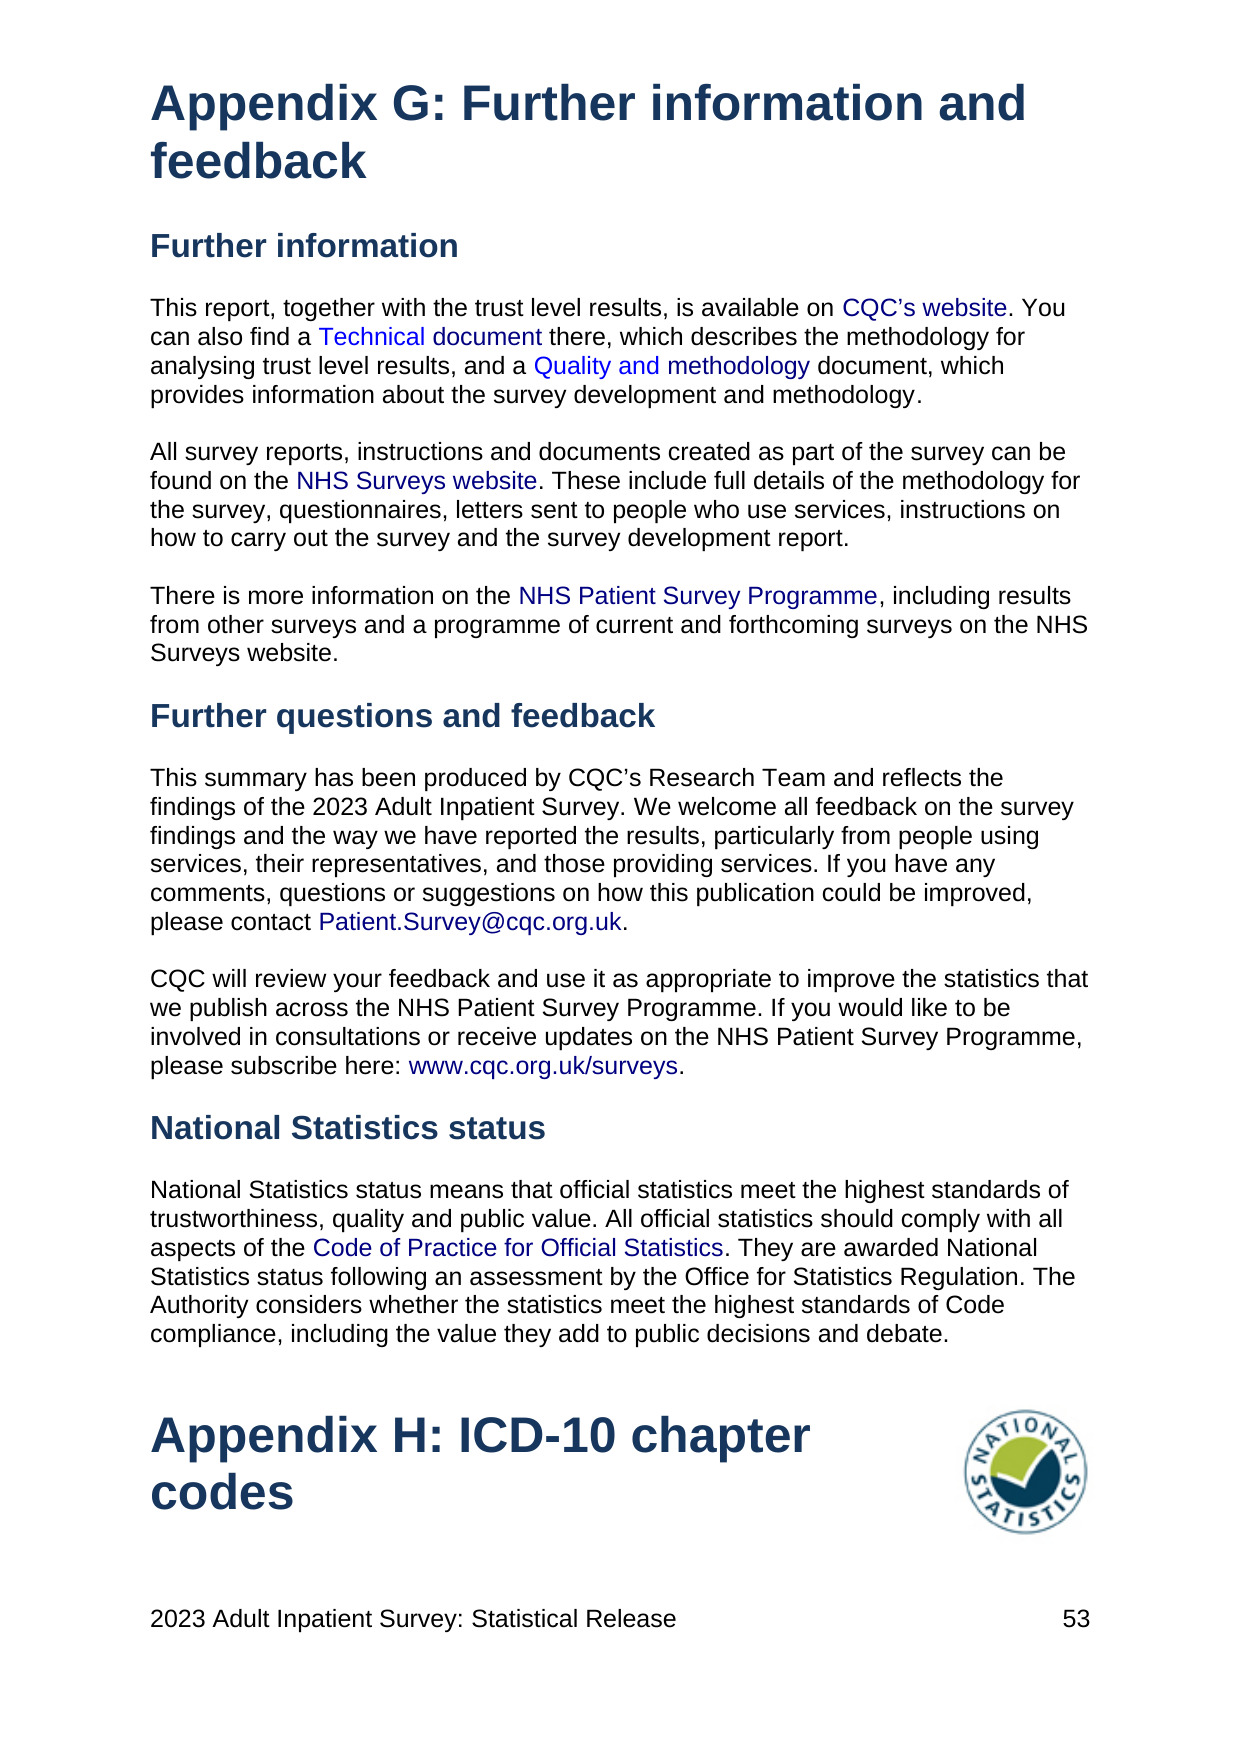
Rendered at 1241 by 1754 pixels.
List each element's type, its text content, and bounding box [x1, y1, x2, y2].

text All survey reports, instructions and documents created as part of the survey can be found on the NHS Surveys website. These include full details of the methodology for the survey, questionnaires, letters sent to people who use services, instructions on how to carry out the survey and the survey development report. [150, 437, 1090, 552]
text This report, together with the trust level results, is available on CQC’s website. You can also find a Technical document there, which describes the methodology for analysing trust level results, and a Quality and methodology document, which provides information about the survey development and methodology. [150, 293, 1090, 408]
text There is more information on the NHS Patient Survey Programme, including results from other surveys and a programme of current and forthcoming surveys on the NHS Surveys website. [150, 581, 1090, 667]
subtitle Appendix G: Further information and feedback [150, 74, 1090, 189]
text CQC will review your feedback and use it as appropriate to improve the statistics that we publish across the NHS Patient Survey Programme. If you would like to be involved in consultations or receive updates on the NHS Patient Survey Programme, please subscribe here: www.cqc.org.uk/surveys. [150, 964, 1090, 1079]
subtitle Appendix H: ICD-10 chapter codes [150, 1405, 949, 1520]
text National Statistics status [150, 1108, 1090, 1147]
text Further questions and feedback [150, 696, 1090, 734]
text Further information [150, 226, 1090, 265]
text National Statistics status means that official statistics meet the highest standards of trustworthiness, quality and public value. All official statistics should comply with all aspects of the Code of Practice for Official Statistics. They are awarded National Statistics status following an assessment by the Office for Statistics Regulation. The Authority considers whether the statistics meet the highest standards of Code compliance, including the value they add to public decisions and debate. [150, 1175, 1090, 1348]
text This summary has been produced by CQC’s Research Team and reflects the findings of the 2023 Adult Inpatient Survey. We welcome all feedback on the survey findings and the way we have reported the results, particularly from people using services, their representatives, and those providing services. If you have any comments, questions or suggestions on how this publication could be improved, please contact Patient.Survey@cqc.org.uk. [150, 763, 1090, 936]
